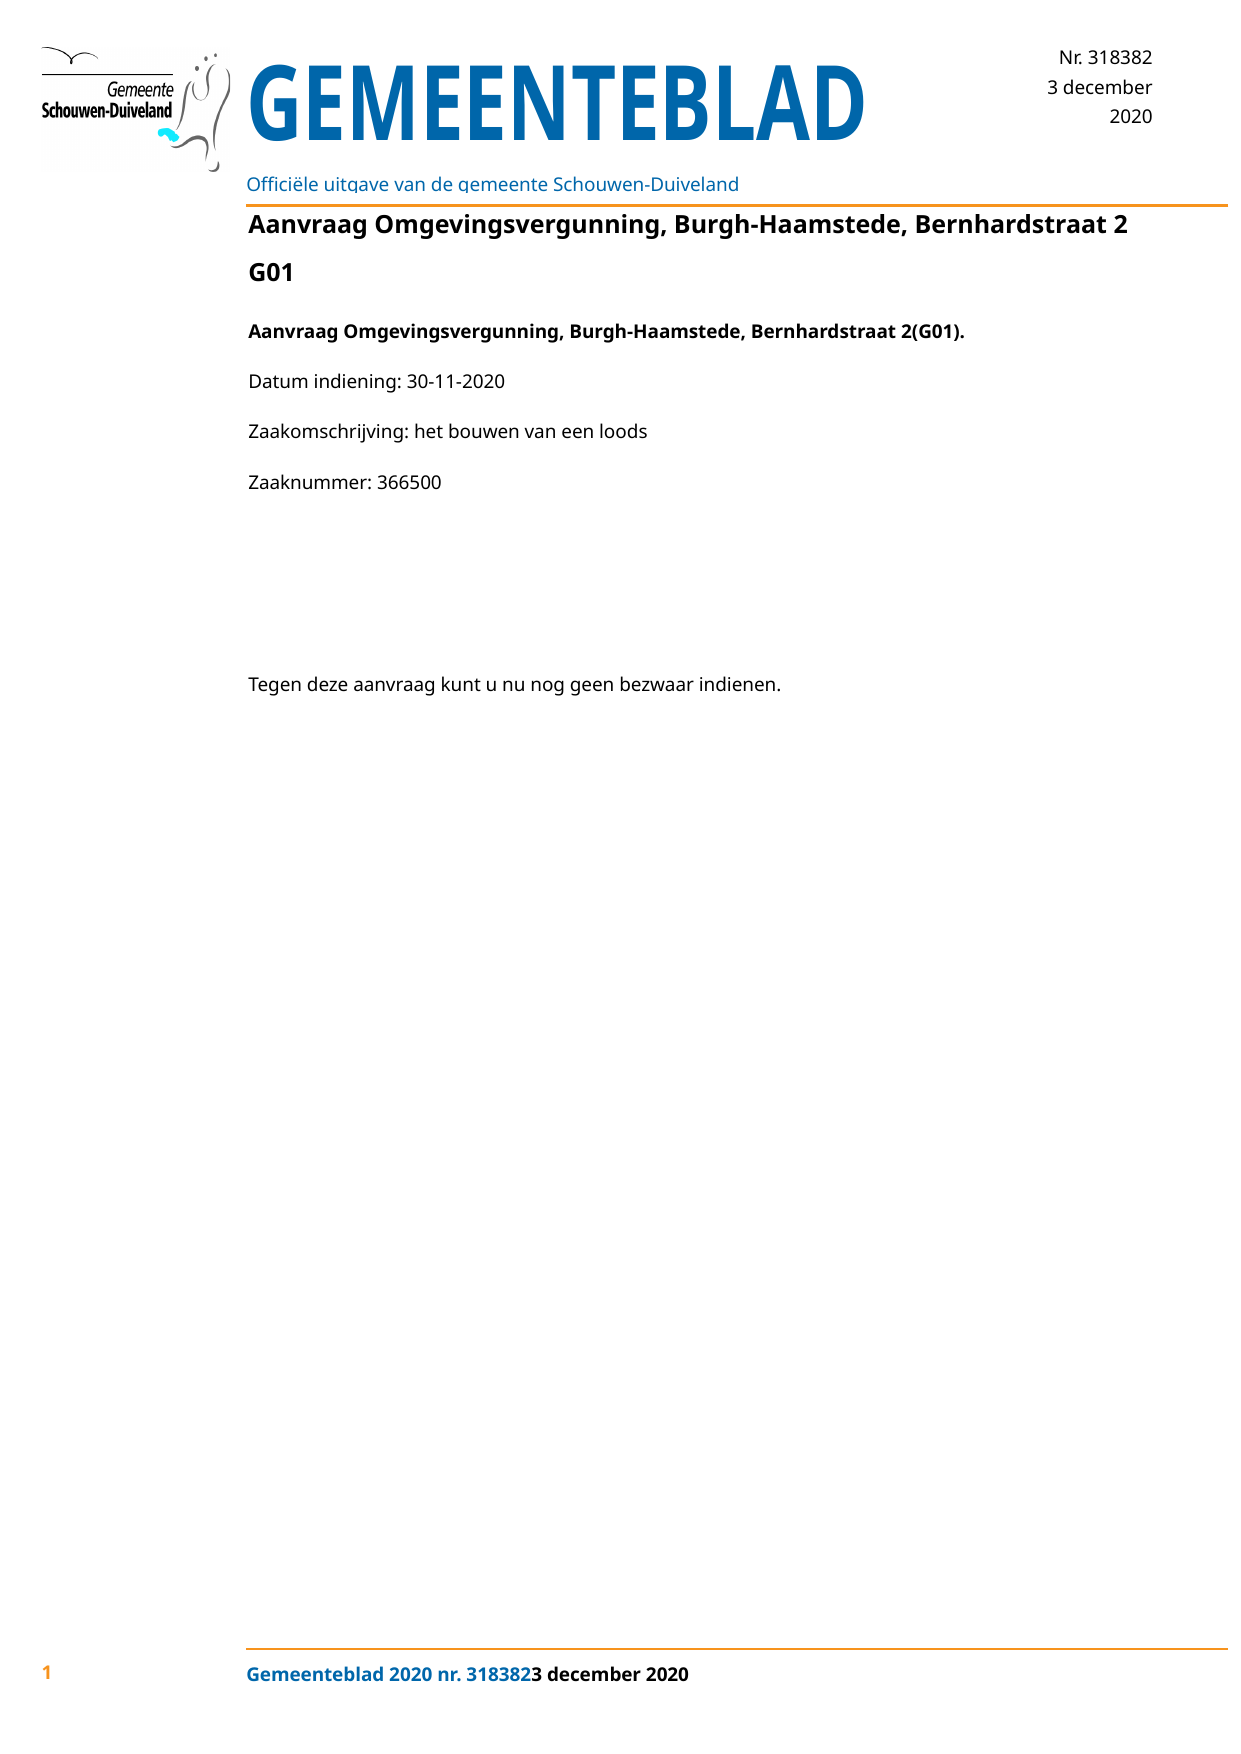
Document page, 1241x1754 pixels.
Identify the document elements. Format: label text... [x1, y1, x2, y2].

text Zaakomschrijving: het bouwen van een loods [248, 419, 1152, 444]
text Zaaknummer: 366500 [248, 469, 1152, 495]
picture [41, 47, 231, 172]
text Aanvraag Omgevingsvergunning, Burgh-Haamstede, Bernhardstraat 2(G01). [248, 318, 1152, 344]
text Tegen deze aanvraag kunt u nu nog geen bezwaar indienen. [248, 671, 1152, 697]
text Datum indiening: 30-11-2020 [248, 368, 1152, 394]
text Aanvraag Omgevingsvergunning, Burgh-Haamstede, Bernhardstraat 2 G01 [248, 207, 1152, 288]
